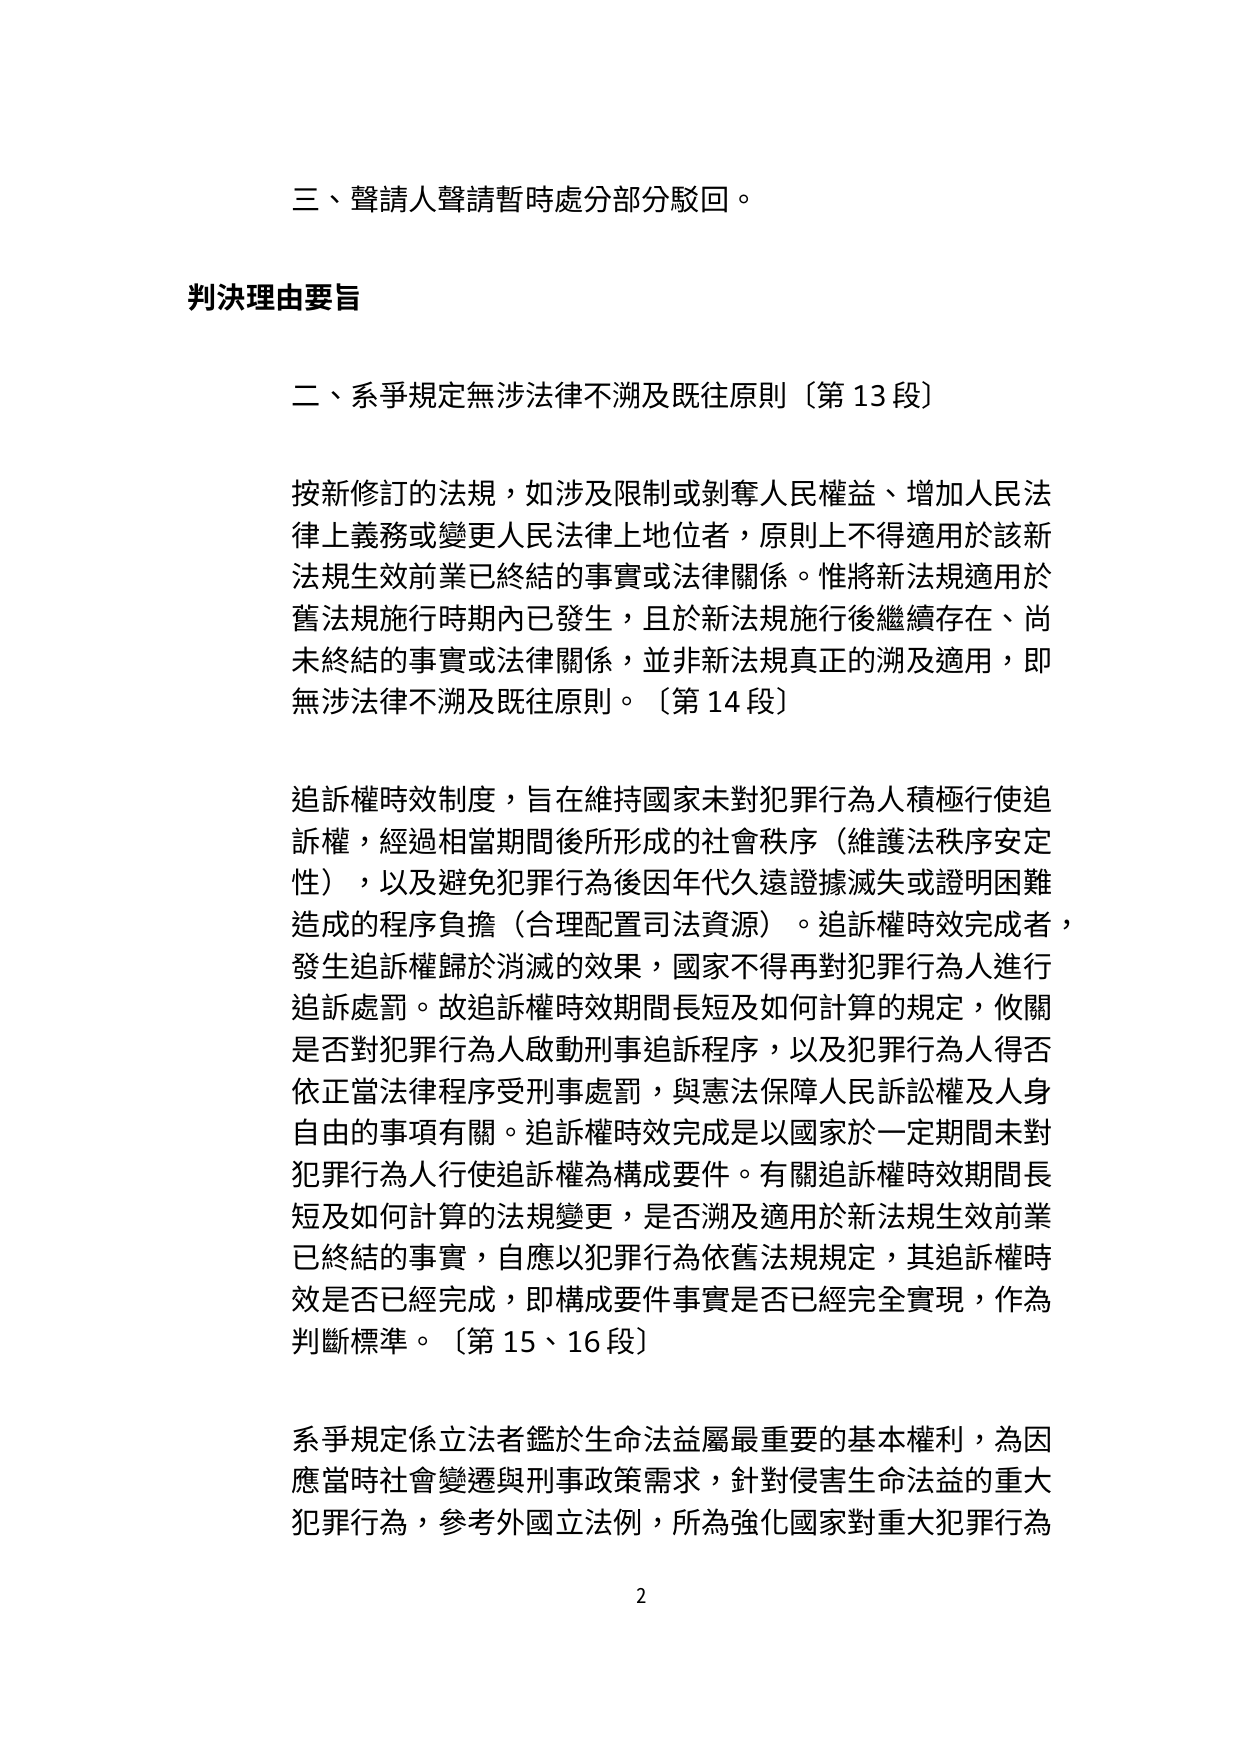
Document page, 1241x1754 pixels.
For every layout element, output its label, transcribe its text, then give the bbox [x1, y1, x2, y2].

text 系爭規定係立法者鑑於生命法益屬最重要的基本權利，為因應當時社會變遷與刑事政策需求，針對侵害生命法益的重大犯罪行為，參考外國立法例，所為強化國家對重大犯罪行為追訴處罰、延長國家得行使追訴權期間的立法選擇。就追訴權時效尚未完成的犯罪行為，其行為人自其為侵害生命法益的重大犯罪行為起，至系爭規定施行之日，係處於隨時可能因國家行使追訴權而受追訴處罰的持續狀態。系爭規定並未適用於該次增訂前追訴權時效已完成的犯罪行為，而僅係將行為人本因國家追訴權行使而受追訴處罰的可能性加以延續而已，並未改變行為人應受國家追訴處罰的狀態，故與新修訂的法規溯及適用於已終結的事實或法律關係，致限制或剝奪人民權益、增加人民法律上義務或變更人民法律上地位的情形，並不相同，非屬真正溯及既往的規定，無涉法律不溯及既往原則。系爭規定開始施行時，聲請人所為的犯罪行為，其追訴權時效既尚未完成，則系爭規定變更該犯罪行為的追訴權時效期間，排除刑法施行法第8條之1規定的適用，明定刑法第80條第1項第1款但書規定適用於系爭規定施行後追訴權時效已進行而尚未完成的該犯罪行為，並非系爭規定的溯及適用，自無涉法律不溯及既往原則。〔第19、20、21段〕 [292, 1417, 1053, 1542]
text 判決理由要旨 [187, 275, 1053, 317]
text 追訴權時效制度，旨在維持國家未對犯罪行為人積極行使追訴權，經過相當期間後所形成的社會秩序（維護法秩序安定性），以及避免犯罪行為後因年代久遠證據滅失或證明困難造成的程序負擔（合理配置司法資源）。追訴權時效完成者，發生追訴權歸於消滅的效果，國家不得再對犯罪行為人進行追訴處罰。故追訴權時效期間長短及如何計算的規定，攸關是否對犯罪行為人啟動刑事追訴程序，以及犯罪行為人得否依正當法律程序受刑事處罰，與憲法保障人民訴訟權及人身自由的事項有關。追訴權時效完成是以國家於一定期間未對犯罪行為人行使追訴權為構成要件。有關追訴權時效期間長短及如何計算的法規變更，是否溯及適用於新法規生效前業已終結的事實，自應以犯罪行為依舊法規規定，其追訴權時效是否已經完成，即構成要件事實是否已經完全實現，作為判斷標準。〔第15、16段〕 [292, 777, 1053, 1361]
text 二、系爭規定無涉法律不溯及既往原則〔第13段〕 [292, 373, 1053, 415]
text 按新修訂的法規，如涉及限制或剝奪人民權益、增加人民法律上義務或變更人民法律上地位者，原則上不得適用於該新法規生效前業已終結的事實或法律關係。惟將新法規適用於舊法規施行時期內已發生，且於新法規施行後繼續存在、尚未終結的事實或法律關係，並非新法規真正的溯及適用，即無涉法律不溯及既往原則。〔第14段〕 [292, 471, 1053, 721]
text 三、聲請人聲請暫時處分部分駁回。 [291, 177, 1053, 219]
